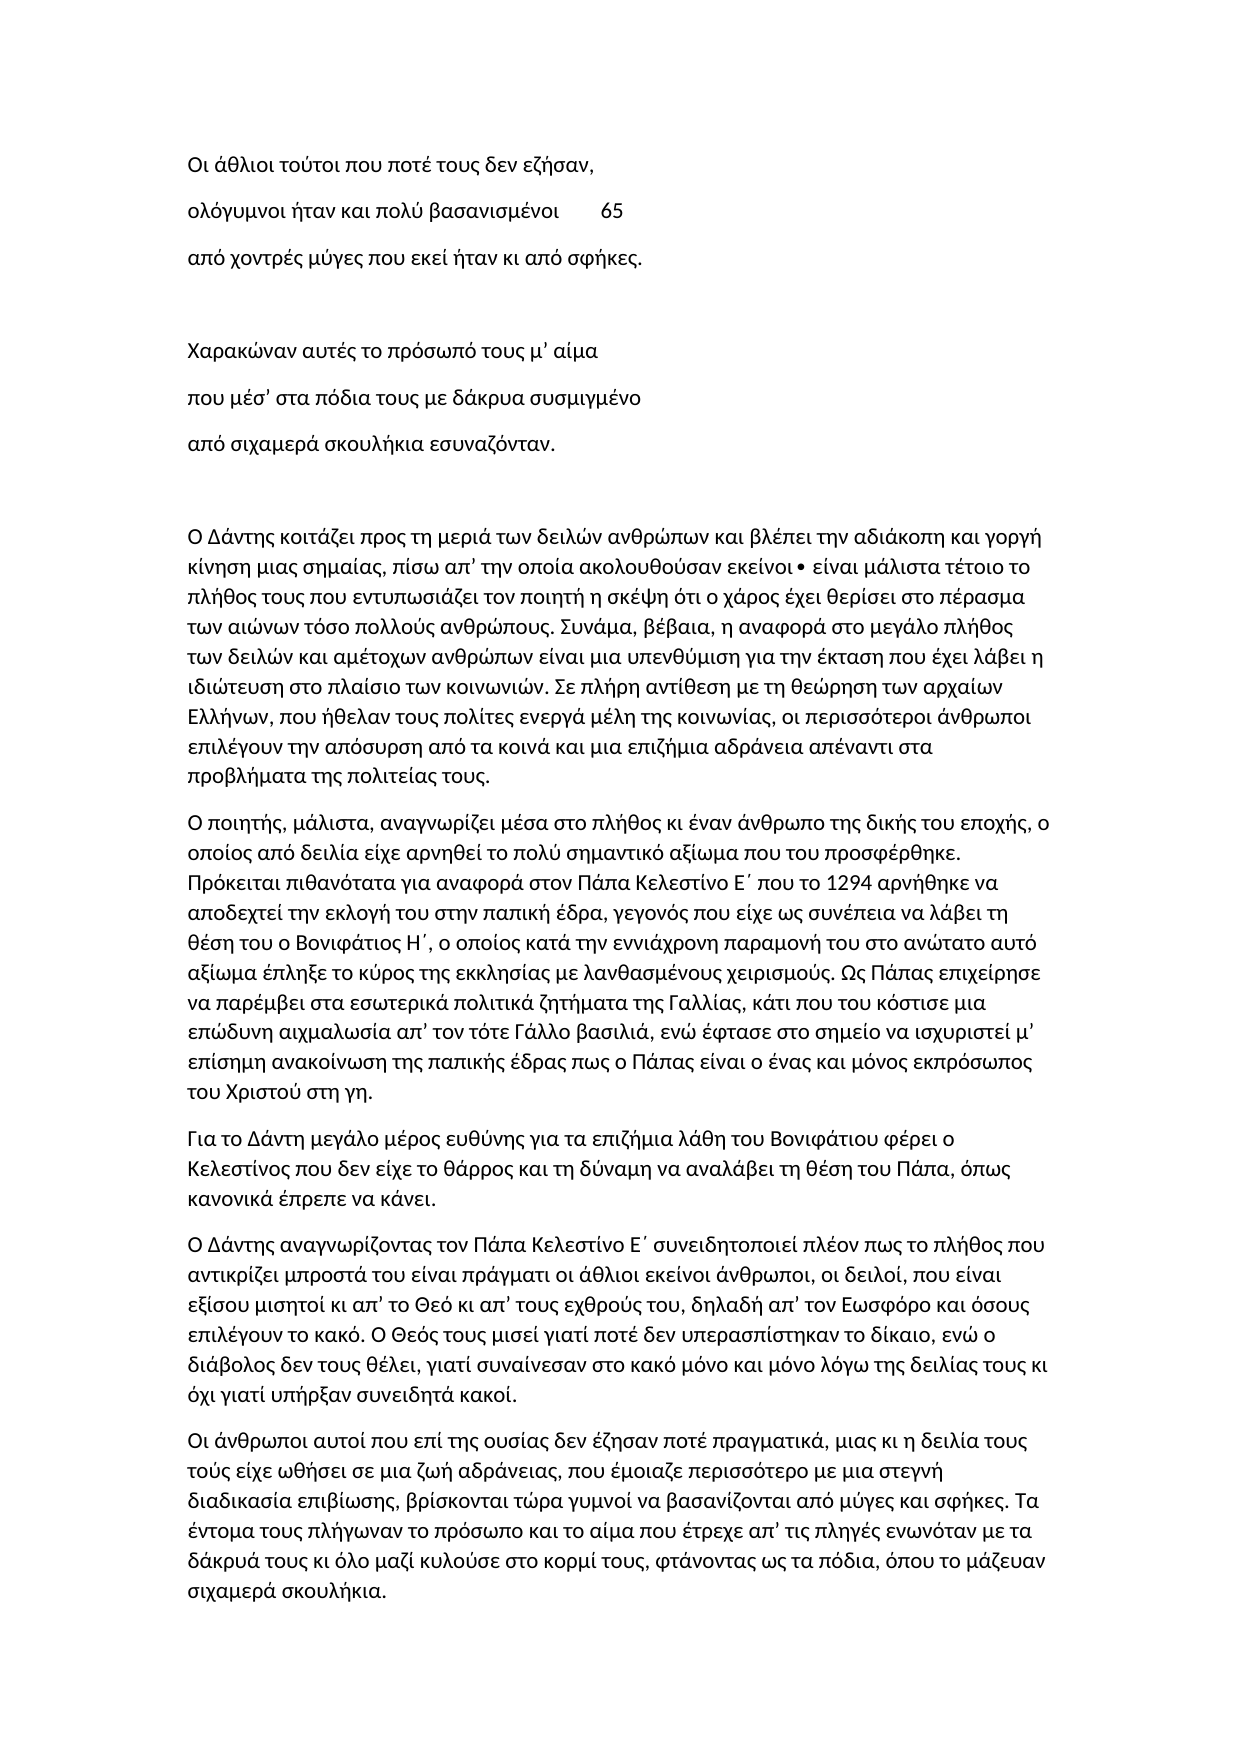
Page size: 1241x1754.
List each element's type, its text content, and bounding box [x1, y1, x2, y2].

text Οι άθλιοι τούτοι που ποτέ τους δεν εζήσαν, [187, 150, 1053, 178]
text Ο ποιητής, μάλιστα, αναγνωρίζει μέσα στο πλήθος κι έναν άνθρωπο της δικής του εποχής, ο οποίος από δειλία είχε αρνηθεί το πολύ σημαντικό αξίωμα που του προσφέρθηκε. Πρόκειται πιθανότατα για αναφορά στον Πάπα Κελεστίνο Ε΄ που το 1294 αρνήθηκε να αποδεχτεί την εκλογή του στην παπική έδρα, γεγονός που είχε ως συνέπεια να λάβει τη θέση του ο Βονιφάτιος Η΄, ο οποίος κατά την εννιάχρονη παραμονή του στο ανώτατο αυτό αξίωμα έπληξε το κύρος της εκκλησίας με λανθασμένους χειρισμούς. Ως Πάπας επιχείρησε να παρέμβει στα εσωτερικά πολιτικά ζητήματα της Γαλλίας, κάτι που του κόστισε μια επώδυνη αιχμαλωσία απ’ τον τότε Γάλλο βασιλιά, ενώ έφτασε στο σημείο να ισχυριστεί μ’ επίσημη ανακοίνωση της παπικής έδρας πως ο Πάπας είναι ο ένας και μόνος εκπρόσωπος του Χριστού στη γη. [187, 808, 1053, 1105]
text που μέσ’ στα πόδια τους με δάκρυα συσμιγμένο [187, 383, 1053, 411]
text Ο Δάντης αναγνωρίζοντας τον Πάπα Κελεστίνο Ε΄ συνειδητοποιεί πλέον πως το πλήθος που αντικρίζει μπροστά του είναι πράγματι οι άθλιοι εκείνοι άνθρωποι, οι δειλοί, που είναι εξίσου μισητοί κι απ’ το Θεό κι απ’ τους εχθρούς του, δηλαδή απ’ τον Εωσφόρο και όσους επιλέγουν το κακό. Ο Θεός τους μισεί γιατί ποτέ δεν υπερασπίστηκαν το δίκαιο, ενώ ο διάβολος δεν τους θέλει, γιατί συναίνεσαν στο κακό μόνο και μόνο λόγω της δειλίας τους κι όχι γιατί υπήρξαν συνειδητά κακοί. [187, 1230, 1053, 1408]
text Ο Δάντης κοιτάζει προς τη μεριά των δειλών ανθρώπων και βλέπει την αδιάκοπη και γοργή κίνηση μιας σημαίας, πίσω απ’ την οποία ακολουθούσαν εκείνοι∙ είναι μάλιστα τέτοιο το πλήθος τους που εντυπωσιάζει τον ποιητή η σκέψη ότι ο χάρος έχει θερίσει στο πέρασμα των αιώνων τόσο πολλούς ανθρώπους. Συνάμα, βέβαια, η αναφορά στο μεγάλο πλήθος των δειλών και αμέτοχων ανθρώπων είναι μια υπενθύμιση για την έκταση που έχει λάβει η ιδιώτευση στο πλαίσιο των κοινωνιών. Σε πλήρη αντίθεση με τη θεώρηση των αρχαίων Ελλήνων, που ήθελαν τους πολίτες ενεργά μέλη της κοινωνίας, οι περισσότεροι άνθρωποι επιλέγουν την απόσυρση από τα κοινά και μια επιζήμια αδράνεια απέναντι στα προβλήματα της πολιτείας τους. [187, 522, 1053, 790]
text από σιχαμερά σκουλήκια εσυναζόνταν. [187, 429, 1053, 457]
text Οι άνθρωποι αυτοί που επί της ουσίας δεν έζησαν ποτέ πραγματικά, μιας κι η δειλία τους τούς είχε ωθήσει σε μια ζωή αδράνειας, που έμοιαζε περισσότερο με μια στεγνή διαδικασία επιβίωσης, βρίσκονται τώρα γυμνοί να βασανίζονται από μύγες και σφήκες. Τα έντομα τους πλήγωναν το πρόσωπο και το αίμα που έτρεχε απ’ τις πληγές ενωνόταν με τα δάκρυά τους κι όλο μαζί κυλούσε στο κορμί τους, φτάνοντας ως τα πόδια, όπου το μάζευαν σιχαμερά σκουλήκια. [187, 1426, 1053, 1604]
text Χαρακώναν αυτές το πρόσωπό τους μ’ αίμα [187, 336, 1053, 364]
text Για το Δάντη μεγάλο μέρος ευθύνης για τα επιζήμια λάθη του Βονιφάτιου φέρει ο Κελεστίνος που δεν είχε το θάρρος και τη δύναμη να αναλάβει τη θέση του Πάπα, όπως κανονικά έπρεπε να κάνει. [187, 1124, 1053, 1212]
text από χοντρές μύγες που εκεί ήταν κι από σφήκες. [187, 243, 1053, 271]
text ολόγυμνοι ήταν και πολύ βασανισμένοι 65 [187, 197, 1053, 224]
